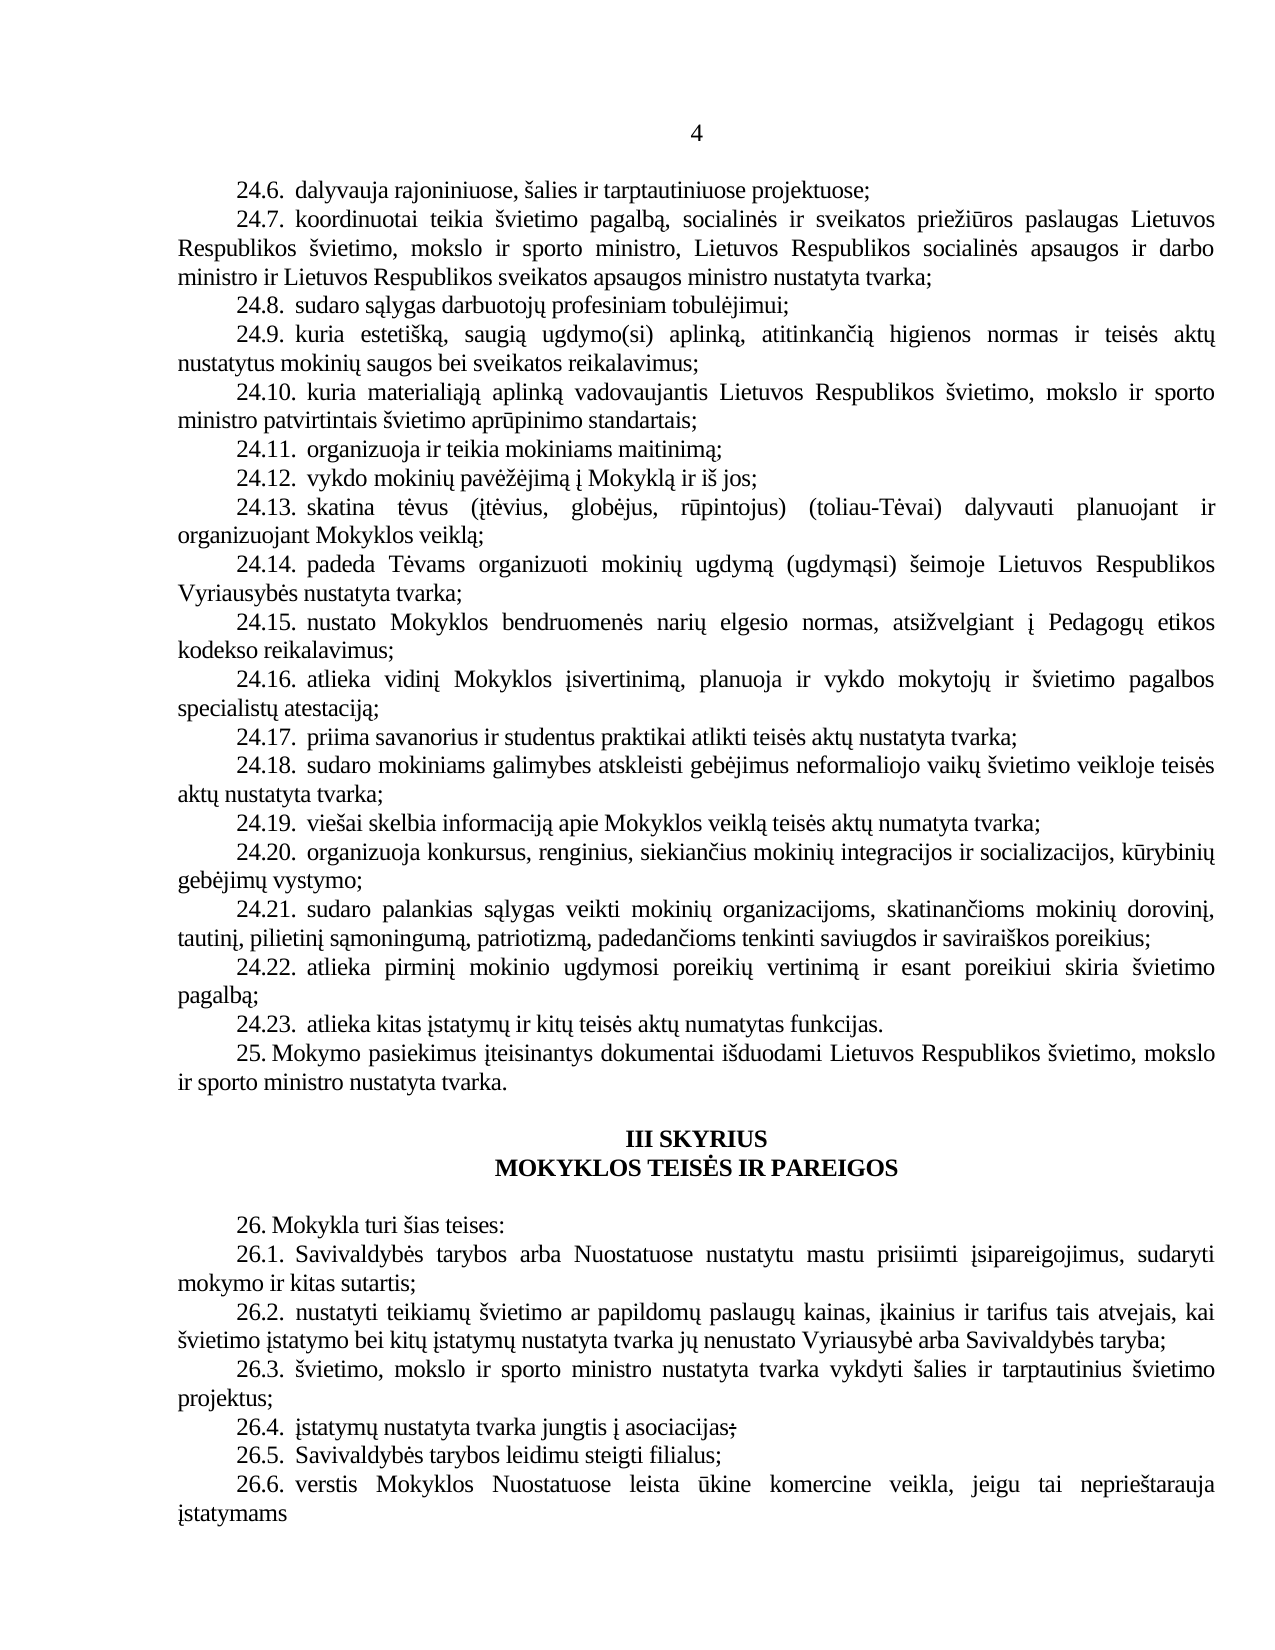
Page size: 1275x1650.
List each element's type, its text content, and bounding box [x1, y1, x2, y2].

text III SKYRIUS [177, 1124, 1216, 1153]
text 24.10. kuria materialiąją aplinką vadovaujantis Lietuvos Respublikos švietimo, mokslo ir sporto ministro patvirtintais švietimo aprūpinimo standartais; [177, 377, 1216, 434]
text 25. Mokymo pasiekimus įteisinantys dokumentai išduodami Lietuvos Respublikos švietimo, mokslo ir sporto ministro nustatyta tvarka. [177, 1038, 1216, 1096]
text 24.7. koordinuotai teikia švietimo pagalbą, socialinės ir sveikatos priežiūros paslaugas Lietuvos Respublikos švietimo, mokslo ir sporto ministro, Lietuvos Respublikos socialinės apsaugos ir darbo ministro ir Lietuvos Respublikos sveikatos apsaugos ministro nustatyta tvarka; [177, 204, 1216, 291]
text 24.20. organizuoja konkursus, renginius, siekiančius mokinių integracijos ir socializacijos, kūrybinių gebėjimų vystymo; [177, 837, 1216, 894]
text 26.2. nustatyti teikiamų švietimo ar papildomų paslaugų kainas, įkainius ir tarifus tais atvejais, kai švietimo įstatymo bei kitų įstatymų nustatyta tvarka jų nenustato Vyriausybė arba Savivaldybės taryba; [177, 1297, 1216, 1354]
text 24.19. viešai skelbia informaciją apie Mokyklos veiklą teisės aktų numatyta tvarka; [177, 808, 1216, 837]
text 24.8. sudaro sąlygas darbuotojų profesiniam tobulėjimui; [177, 291, 1216, 319]
text MOKYKLOS TEISĖS IR PAREIGOS [177, 1153, 1216, 1182]
text 26.4. įstatymų nustatyta tvarka jungtis į asociacijas; [177, 1412, 1216, 1441]
text 26. Mokykla turi šias teises: [177, 1211, 1216, 1239]
text 24.14. padeda Tėvams organizuoti mokinių ugdymą (ugdymąsi) šeimoje Lietuvos Respublikos Vyriausybės nustatyta tvarka; [177, 549, 1216, 607]
text 26.6. verstis Mokyklos Nuostatuose leista ūkine komercine veikla, jeigu tai neprieštarauja įstatymams [177, 1469, 1216, 1527]
text 26.3. švietimo, mokslo ir sporto ministro nustatyta tvarka vykdyti šalies ir tarptautinius švietimo projektus; [177, 1354, 1216, 1412]
text 24.18. sudaro mokiniams galimybes atskleisti gebėjimus neformaliojo vaikų švietimo veikloje teisės aktų nustatyta tvarka; [177, 751, 1216, 808]
text 24.17. priima savanorius ir studentus praktikai atlikti teisės aktų nustatyta tvarka; [177, 722, 1216, 751]
text 24.23. atlieka kitas įstatymų ir kitų teisės aktų numatytas funkcijas. [177, 1009, 1216, 1038]
text 24.6. dalyvauja rajoniniuose, šalies ir tarptautiniuose projektuose; [177, 176, 1216, 204]
text 24.21. sudaro palankias sąlygas veikti mokinių organizacijoms, skatinančioms mokinių dorovinį, tautinį, pilietinį sąmoningumą, patriotizmą, padedančioms tenkinti saviugdos ir saviraiškos poreikius; [177, 894, 1216, 952]
text 24.11. organizuoja ir teikia mokiniams maitinimą; [177, 434, 1216, 463]
text 24.16. atlieka vidinį Mokyklos įsivertinimą, planuoja ir vykdo mokytojų ir švietimo pagalbos specialistų atestaciją; [177, 664, 1216, 722]
text 24.15. nustato Mokyklos bendruomenės narių elgesio normas, atsižvelgiant į Pedagogų etikos kodekso reikalavimus; [177, 607, 1216, 664]
text 24.22. atlieka pirminį mokinio ugdymosi poreikių vertinimą ir esant poreikiui skiria švietimo pagalbą; [177, 952, 1216, 1009]
text 24.9. kuria estetišką, saugią ugdymo(si) aplinką, atitinkančią higienos normas ir teisės aktų nustatytus mokinių saugos bei sveikatos reikalavimus; [177, 319, 1216, 377]
text 26.1. Savivaldybės tarybos arba Nuostatuose nustatytu mastu prisiimti įsipareigojimus, sudaryti mokymo ir kitas sutartis; [177, 1239, 1216, 1297]
text 26.5. Savivaldybės tarybos leidimu steigti filialus; [177, 1441, 1216, 1469]
text 24.12. vykdo mokinių pavėžėjimą į Mokyklą ir iš jos; [177, 463, 1216, 492]
text 24.13. skatina tėvus (įtėvius, globėjus, rūpintojus) (toliau-Tėvai) dalyvauti planuojant ir organizuojant Mokyklos veiklą; [177, 492, 1216, 549]
